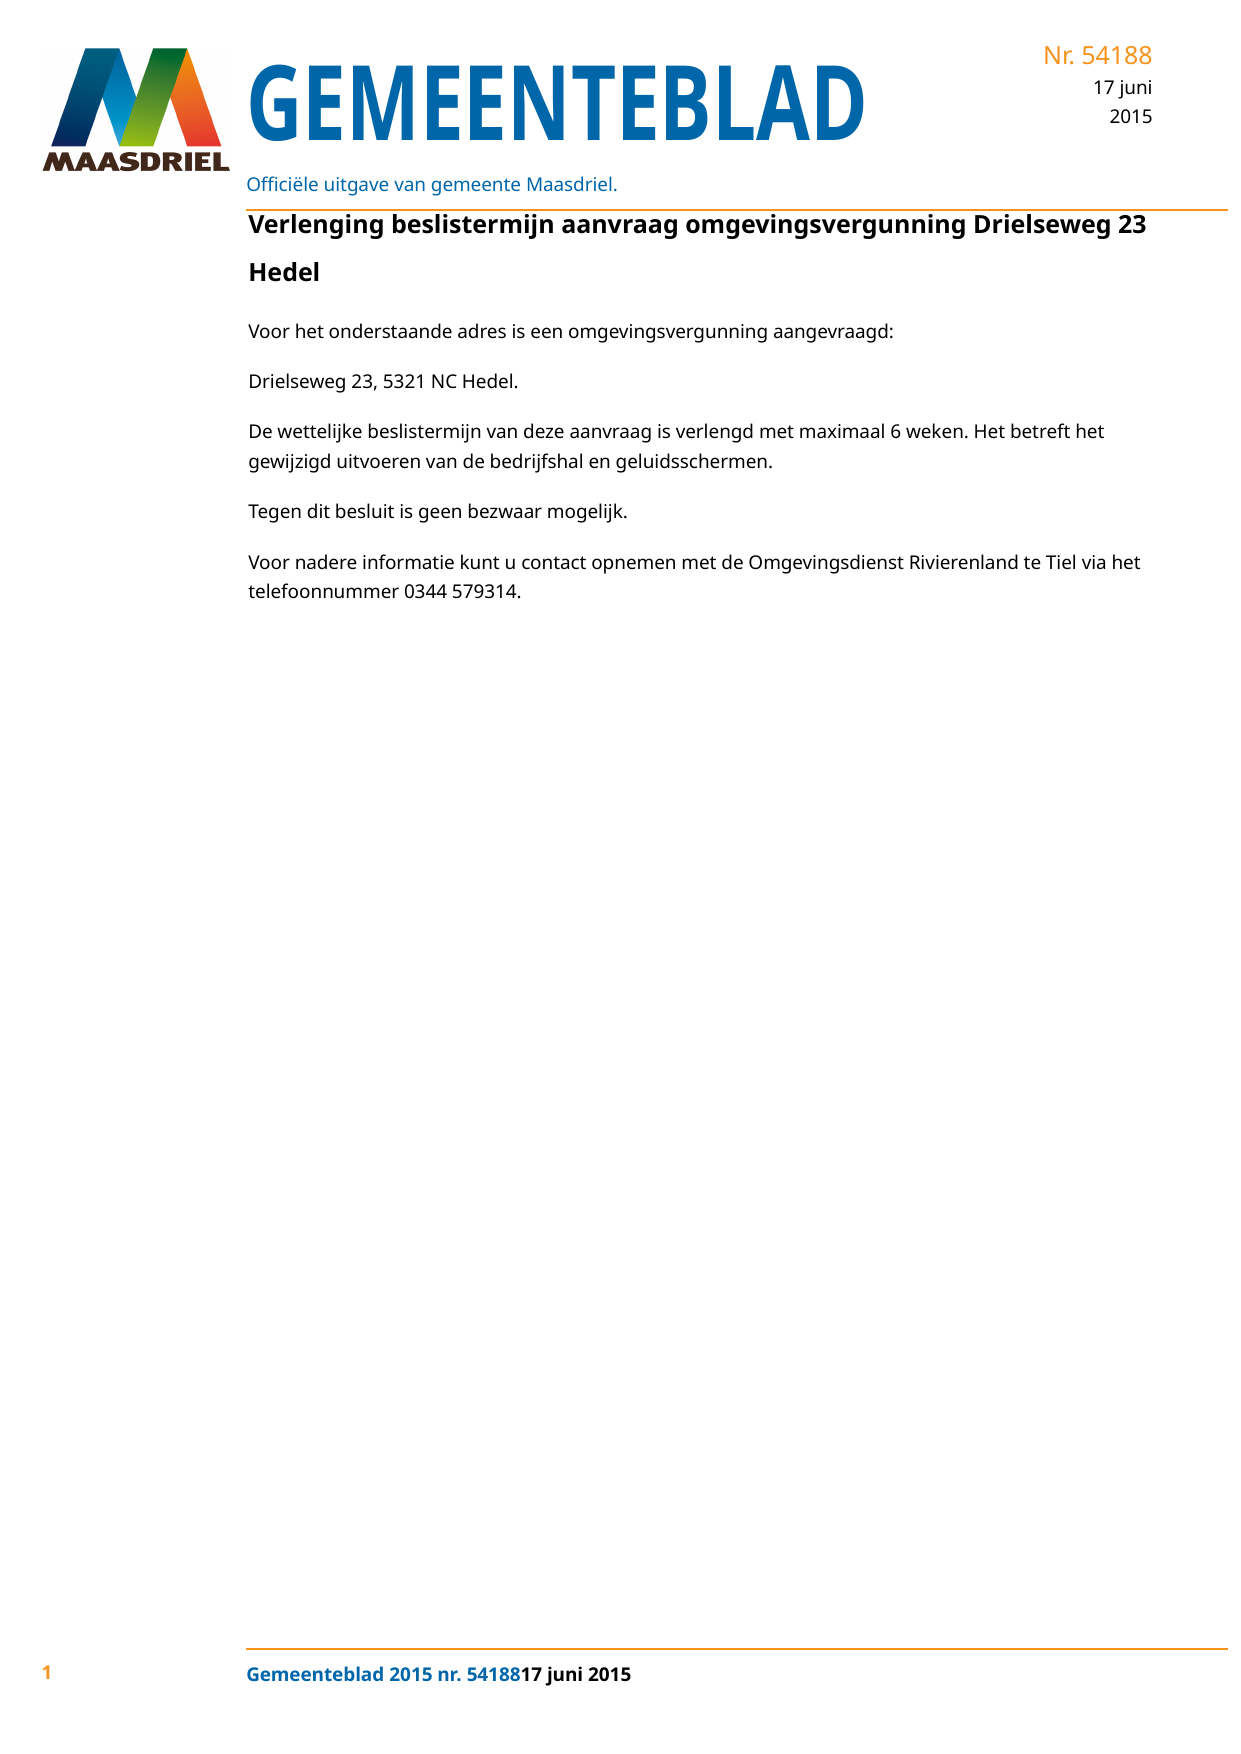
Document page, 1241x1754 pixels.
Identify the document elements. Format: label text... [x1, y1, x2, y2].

text Drielseweg 23, 5321 NC Hedel. [248, 368, 1152, 394]
picture [41, 47, 231, 172]
text Tegen dit besluit is geen bezwaar mogelijk. [248, 499, 1152, 524]
text Voor nadere informatie kunt u contact opnemen met de Omgevingsdienst Rivierenland te Tiel via het telefoonnummer 0344 579314. [248, 549, 1152, 604]
text Voor het onderstaande adres is een omgevingsvergunning aangevraagd: [248, 318, 1152, 344]
text Verlenging beslistermijn aanvraag omgevingsvergunning Drielseweg 23 Hedel [248, 211, 1152, 288]
text De wettelijke beslistermijn van deze aanvraag is verlengd met maximaal 6 weken. Het betreft het gewijzigd uitvoeren van de bedrijfshal en geluidsschermen. [248, 419, 1152, 474]
